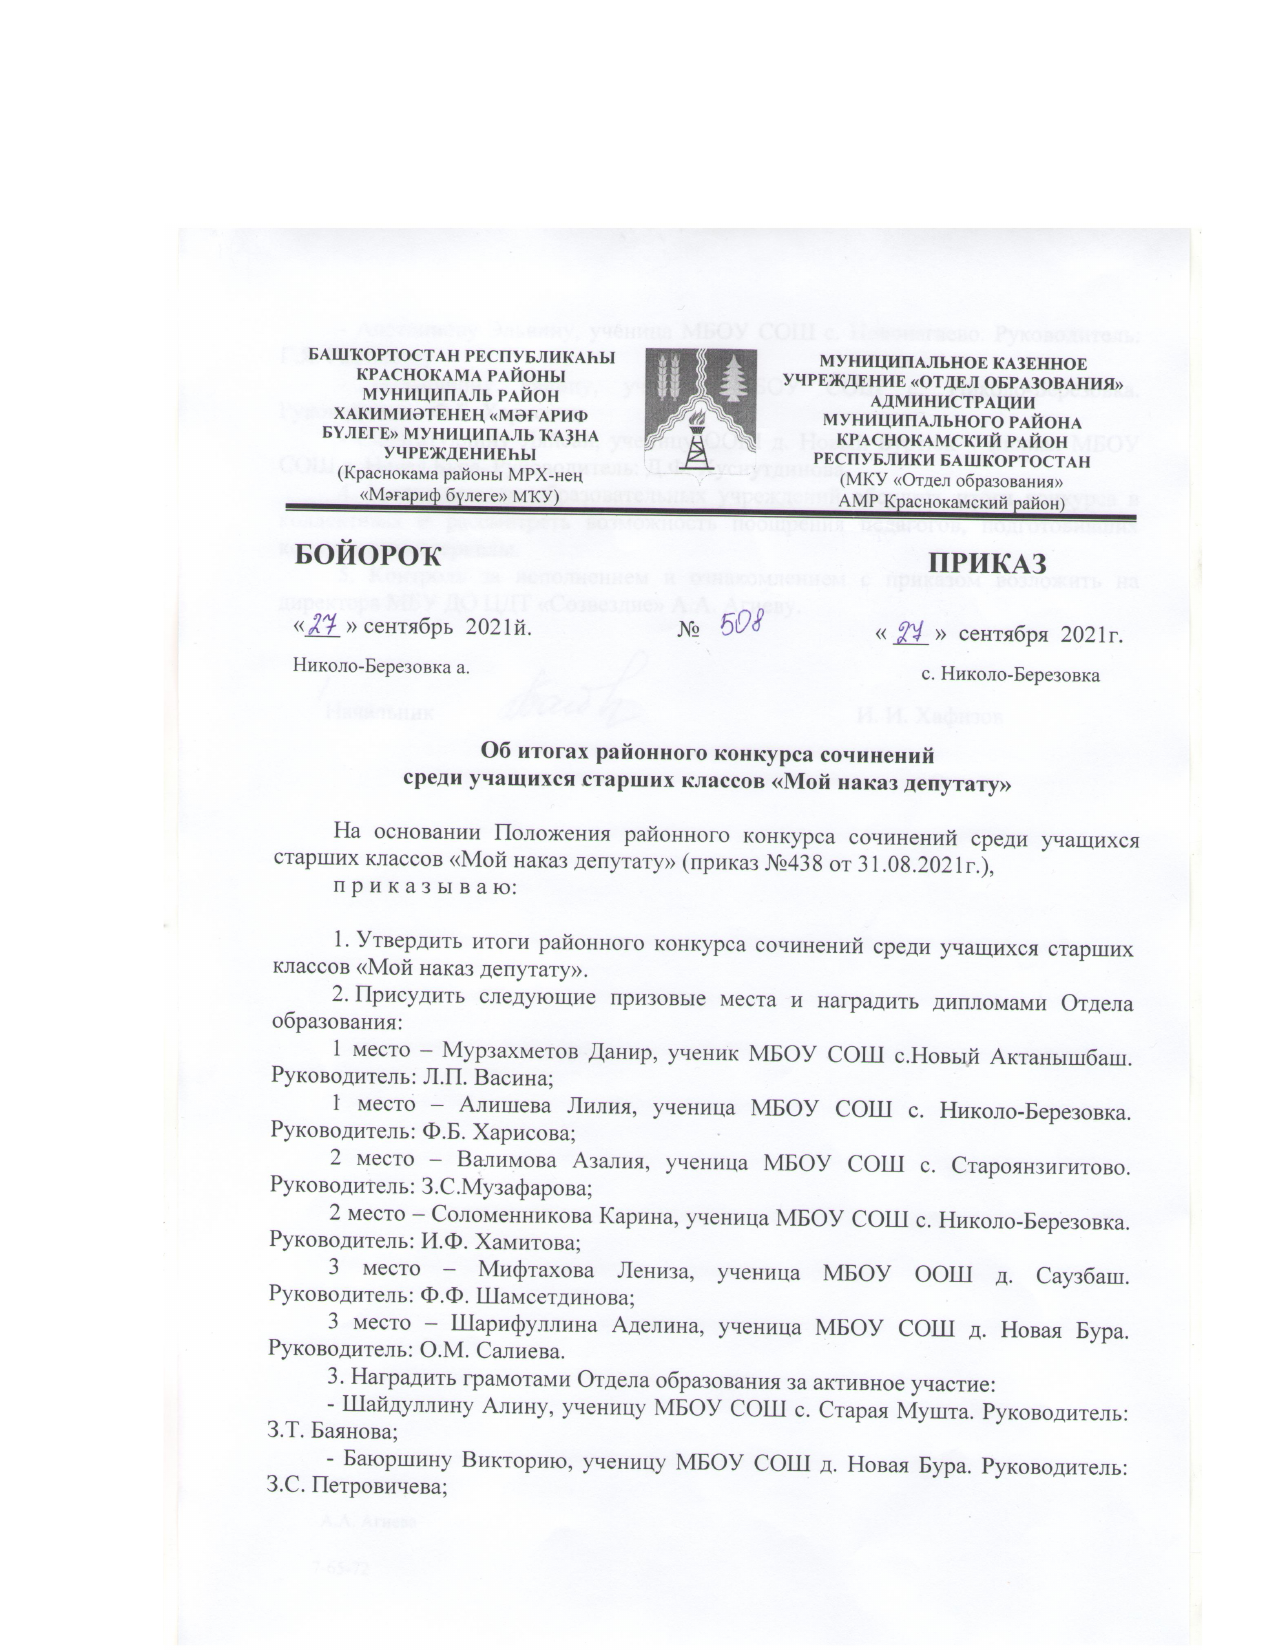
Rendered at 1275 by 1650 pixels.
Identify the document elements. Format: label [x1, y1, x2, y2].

picture [163, 223, 1203, 1650]
